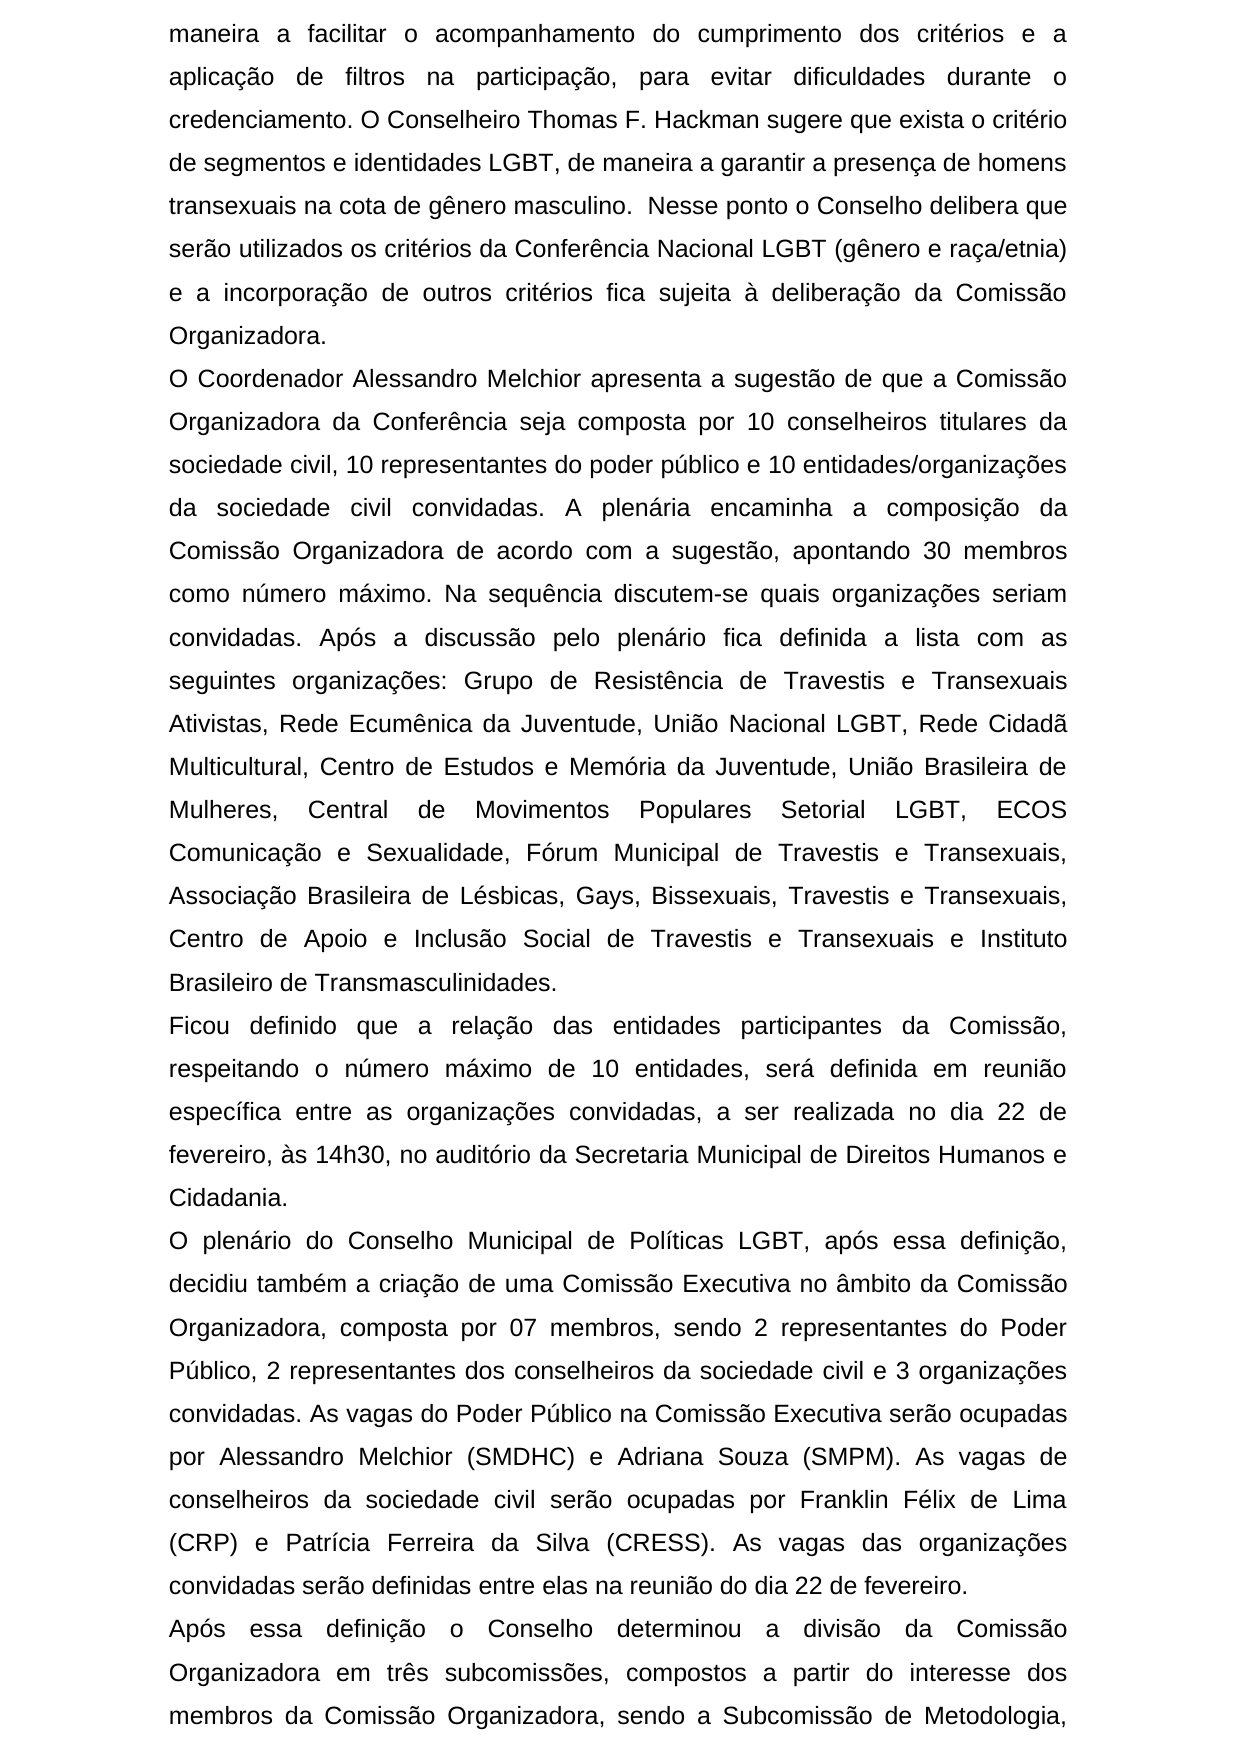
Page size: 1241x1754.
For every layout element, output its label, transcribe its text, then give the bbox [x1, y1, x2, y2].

text maneira a facilitar o acompanhamento do cumprimento dos critérios e a aplicação de filtros na participação, para evitar dificuldades durante o credenciamento. O Conselheiro Thomas F. Hackman sugere que exista o critério de segmentos e identidades LGBT, de maneira a garantir a presença de homens transexuais na cota de gênero masculino. Nesse ponto o Conselho delibera que serão utilizados os critérios da Conferência Nacional LGBT (gênero e raça/etnia) e a incorporação de outros critérios fica sujeita à deliberação da Comissão Organizadora. [169, 19, 1069, 349]
text O plenário do Conselho Municipal de Políticas LGBT, após essa definição, decidiu também a criação de uma Comissão Executiva no âmbito da Comissão Organizadora, composta por 07 membros, sendo 2 representantes do Poder Público, 2 representantes dos conselheiros da sociedade civil e 3 organizações convidadas. As vagas do Poder Público na Comissão Executiva serão ocupadas por Alessandro Melchior (SMDHC) e Adriana Souza (SMPM). As vagas de conselheiros da sociedade civil serão ocupadas por Franklin Félix de Lima (CRP) e Patrícia Ferreira da Silva (CRESS). As vagas das organizações convidadas serão definidas entre elas na reunião do dia 22 de fevereiro. [169, 1226, 1069, 1600]
text O Coordenador Alessandro Melchior apresenta a sugestão de que a Comissão Organizadora da Conferência seja composta por 10 conselheiros titulares da sociedade civil, 10 representantes do poder público e 10 entidades/organizações da sociedade civil convidadas. A plenária encaminha a composição da Comissão Organizadora de acordo com a sugestão, apontando 30 membros como número máximo. Na sequência discutem-se quais organizações seriam convidadas. Após a discussão pelo plenário fica definida a lista com as seguintes organizações: Grupo de Resistência de Travestis e Transexuais Ativistas, Rede Ecumênica da Juventude, União Nacional LGBT, Rede Cidadã Multicultural, Centro de Estudos e Memória da Juventude, União Brasileira de Mulheres, Central de Movimentos Populares Setorial LGBT, ECOS Comunicação e Sexualidade, Fórum Municipal de Travestis e Transexuais, Associação Brasileira de Lésbicas, Gays, Bissexuais, Travestis e Transexuais, Centro de Apoio e Inclusão Social de Travestis e Transexuais e Instituto Brasileiro de Transmasculinidades. [169, 364, 1069, 996]
text Ficou definido que a relação das entidades participantes da Comissão, respeitando o número máximo de 10 entidades, será definida em reunião específica entre as organizações convidadas, a ser realizada no dia 22 de fevereiro, às 14h30, no auditório da Secretaria Municipal de Direitos Humanos e Cidadania. [169, 1011, 1069, 1212]
text Após essa definição o Conselho determinou a divisão da Comissão Organizadora em três subcomissões, compostos a partir do interesse dos membros da Comissão Organizadora, sendo a Subcomissão de Metodologia, [169, 1614, 1069, 1729]
